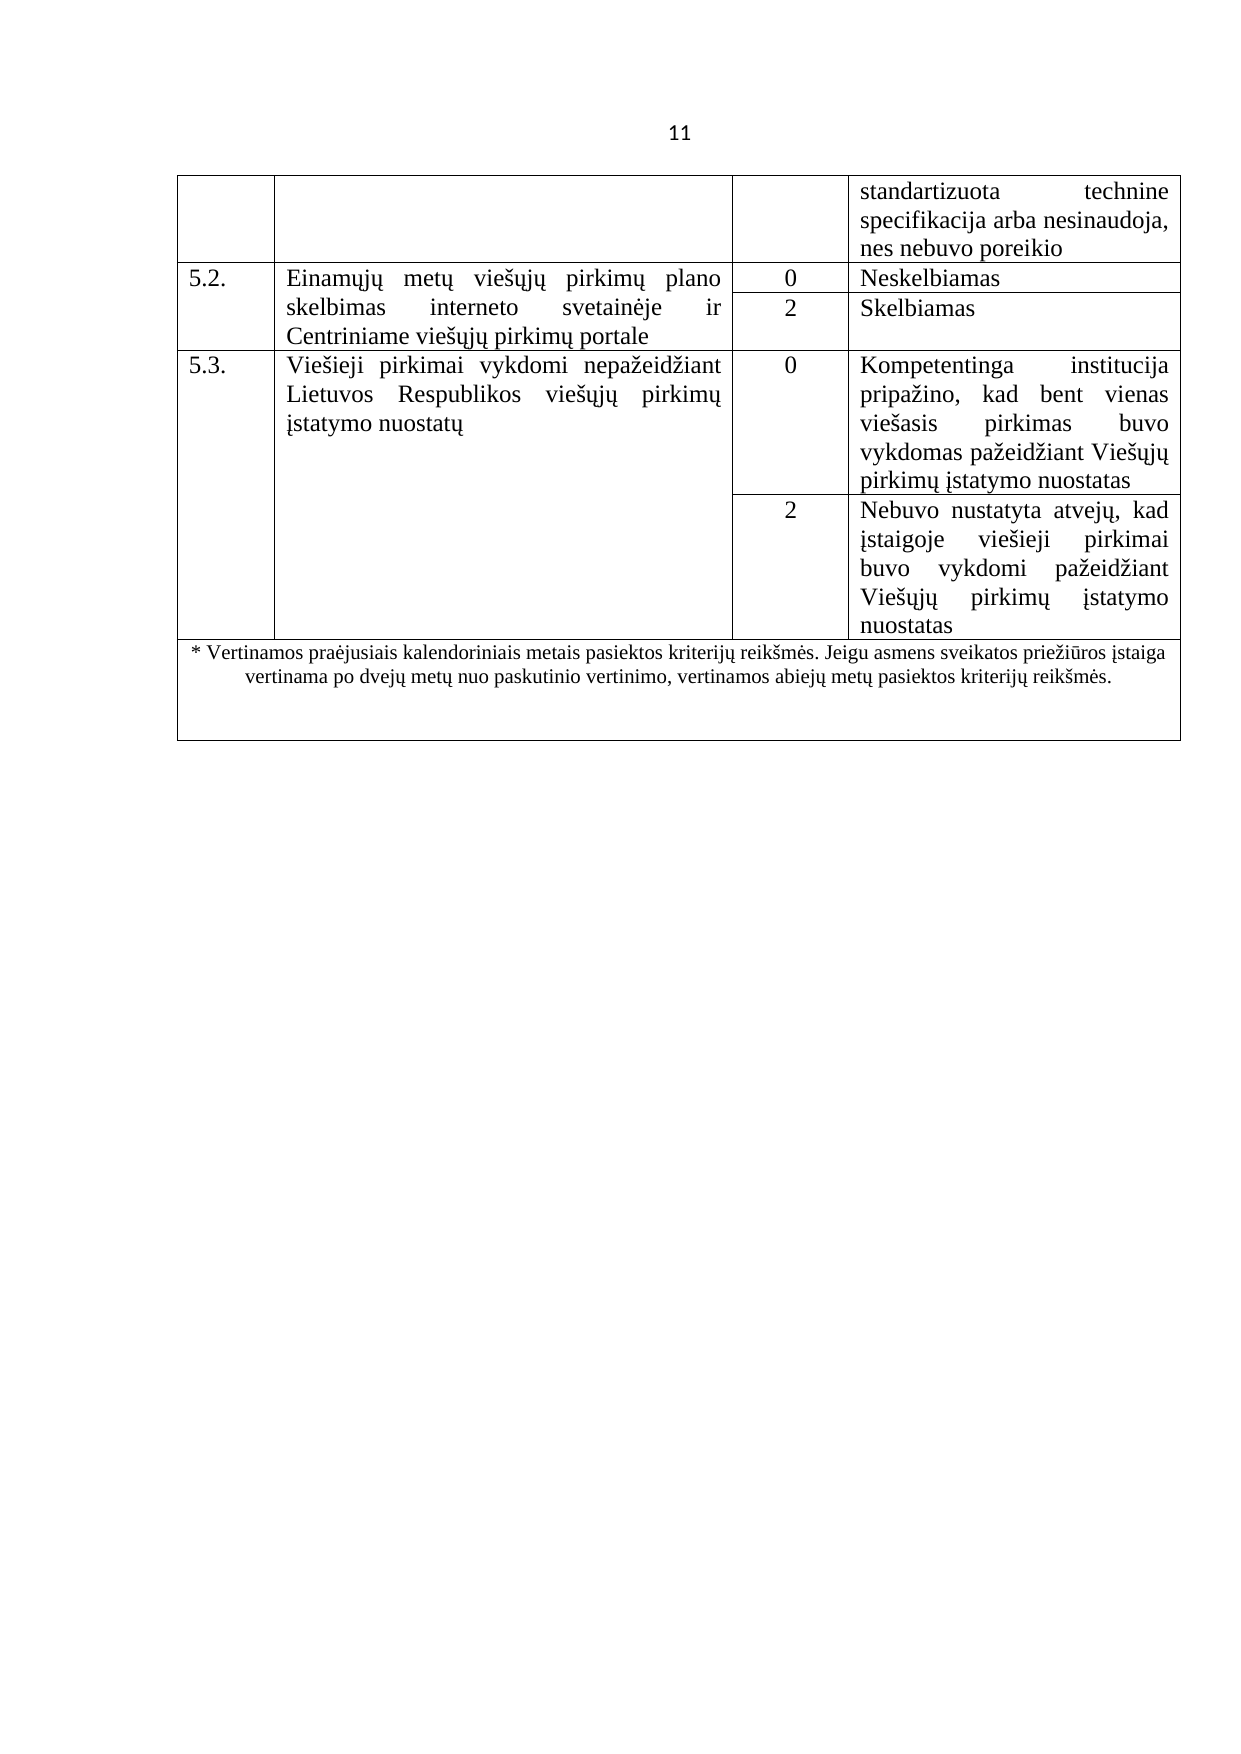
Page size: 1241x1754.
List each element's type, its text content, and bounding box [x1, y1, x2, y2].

table_cell 2 [733, 495, 848, 639]
table_cell 2 [733, 293, 848, 349]
table_cell Kompetentinga institucija pripažino, kad bent vienas viešasis pirkimas buvo vykdomas pažeidžiant Viešųjų pirkimų įstatymo nuostatas [849, 351, 1180, 494]
table_cell Nebuvo nustatyta atvejų, kad įstaigoje viešieji pirkimai buvo vykdomi pažeidžiant Viešųjų pirkimų įstatymo nuostatas [849, 495, 1180, 639]
table_cell Skelbiamas [849, 293, 1180, 349]
table_cell standartizuota technine specifikacija arba nesinaudoja, nes nebuvo poreikio [849, 176, 1180, 262]
table_cell 0 [733, 263, 848, 292]
table_cell 5.2. [178, 263, 274, 349]
table_cell [275, 176, 732, 262]
table_cell * Vertinamos praėjusiais kalendoriniais metais pasiektos kriterijų reikšmės. Jeigu asmens sveikatos priežiūros įstaiga vertinama po dvejų metų nuo paskutinio vertinimo, vertinamos abiejų metų pasiektos kriterijų reikšmės. [178, 640, 1180, 740]
table_cell Viešieji pirkimai vykdomi nepažeidžiant Lietuvos Respublikos viešųjų pirkimų įstatymo nuostatų [275, 351, 732, 639]
table_cell 5.3. [178, 351, 274, 639]
table_cell Neskelbiamas [849, 263, 1180, 292]
table_cell [733, 176, 848, 262]
table_cell Einamųjų metų viešųjų pirkimų plano skelbimas interneto svetainėje ir Centriniame viešųjų pirkimų portale [275, 263, 732, 349]
table_cell 0 [733, 351, 848, 494]
table_cell [178, 176, 274, 262]
